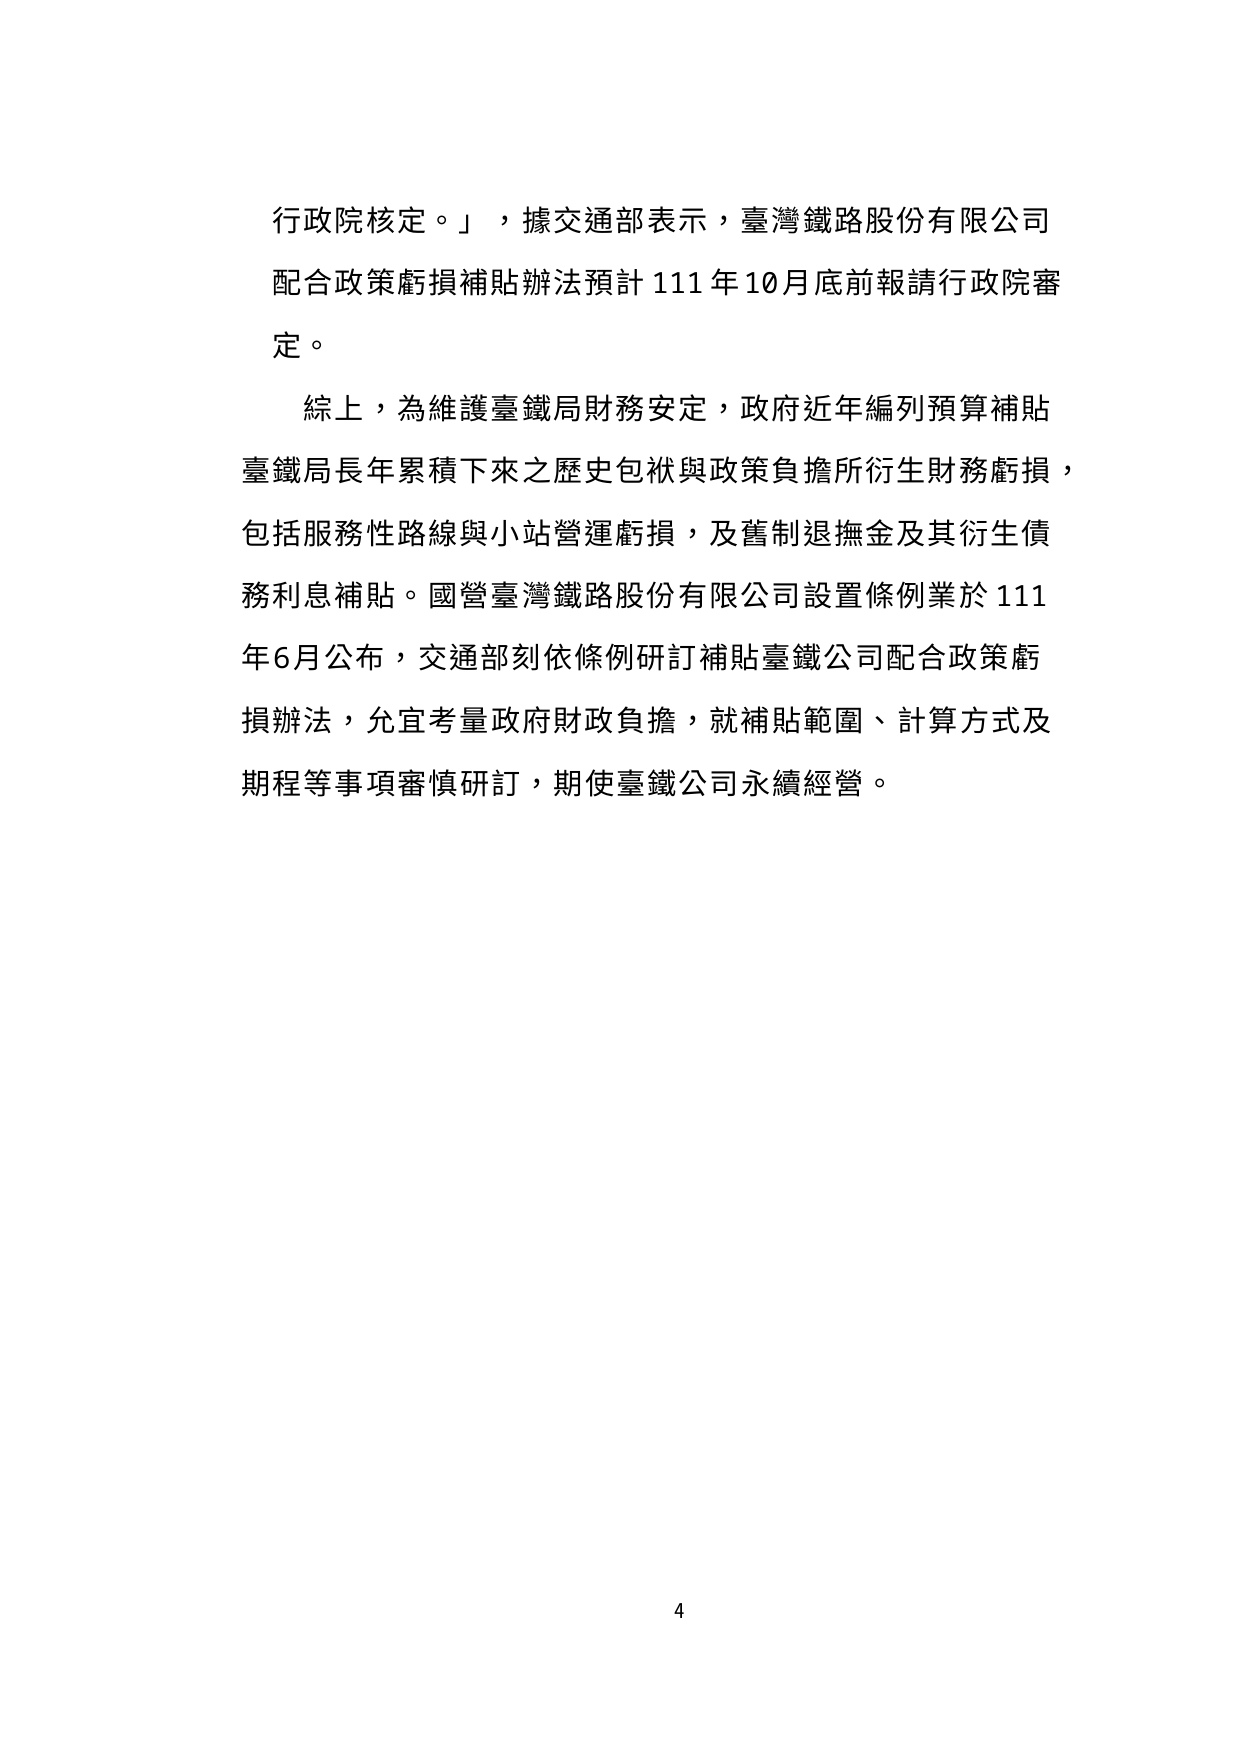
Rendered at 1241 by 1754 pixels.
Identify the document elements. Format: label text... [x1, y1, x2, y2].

text 綜上，為維護臺鐵局財務安定，政府近年編列預算補貼臺鐵局長年累積下來之歷史包袱與政策負擔所衍生財務虧損，包括服務性路線與小站營運虧損，及舊制退撫金及其衍生債務利息補貼。國營臺灣鐵路股份有限公司設置條例業於111年6月公布，交通部刻依條例研訂補貼臺鐵公司配合政策虧損辦法，允宜考量政府財政負擔，就補貼範圍、計算方式及期程等事項審慎研訂，期使臺鐵公司永續經營。 [236, 365, 1063, 802]
text 行政院核定。」，據交通部表示，臺灣鐵路股份有限公司配合政策虧損補貼辦法預計111年10月底前報請行政院審定。 [266, 177, 1063, 365]
